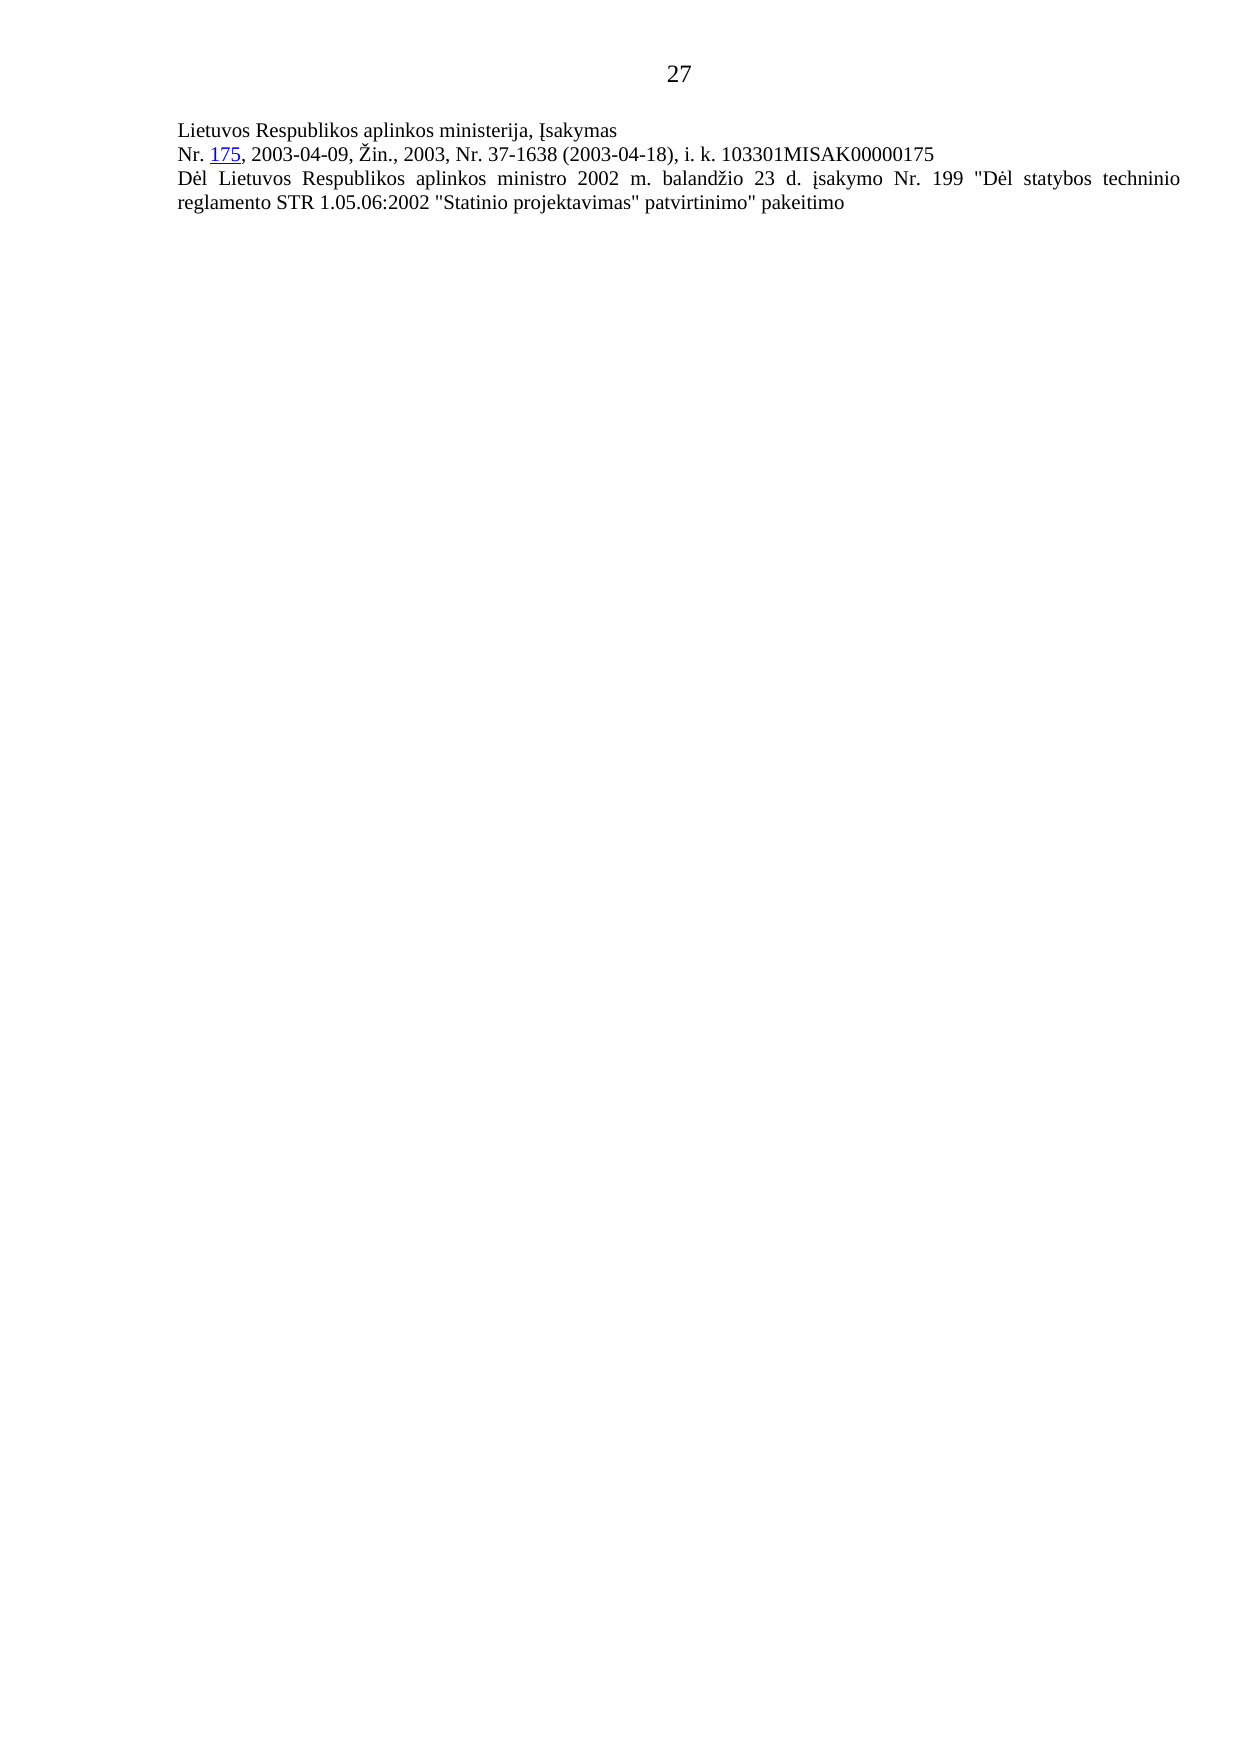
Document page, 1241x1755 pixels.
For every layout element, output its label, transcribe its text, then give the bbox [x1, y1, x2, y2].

text Nr. 175, 2003-04-09, Žin., 2003, Nr. 37-1638 (2003-04-18), i. k. 103301MISAK00000175 [177, 142, 1181, 166]
text Dėl Lietuvos Respublikos aplinkos ministro 2002 m. balandžio 23 d. įsakymo Nr. 199 "Dėl statybos techninio reglamento STR 1.05.06:2002 "Statinio projektavimas" patvirtinimo" pakeitimo [177, 166, 1181, 214]
text Lietuvos Respublikos aplinkos ministerija, Įsakymas [177, 118, 1181, 142]
